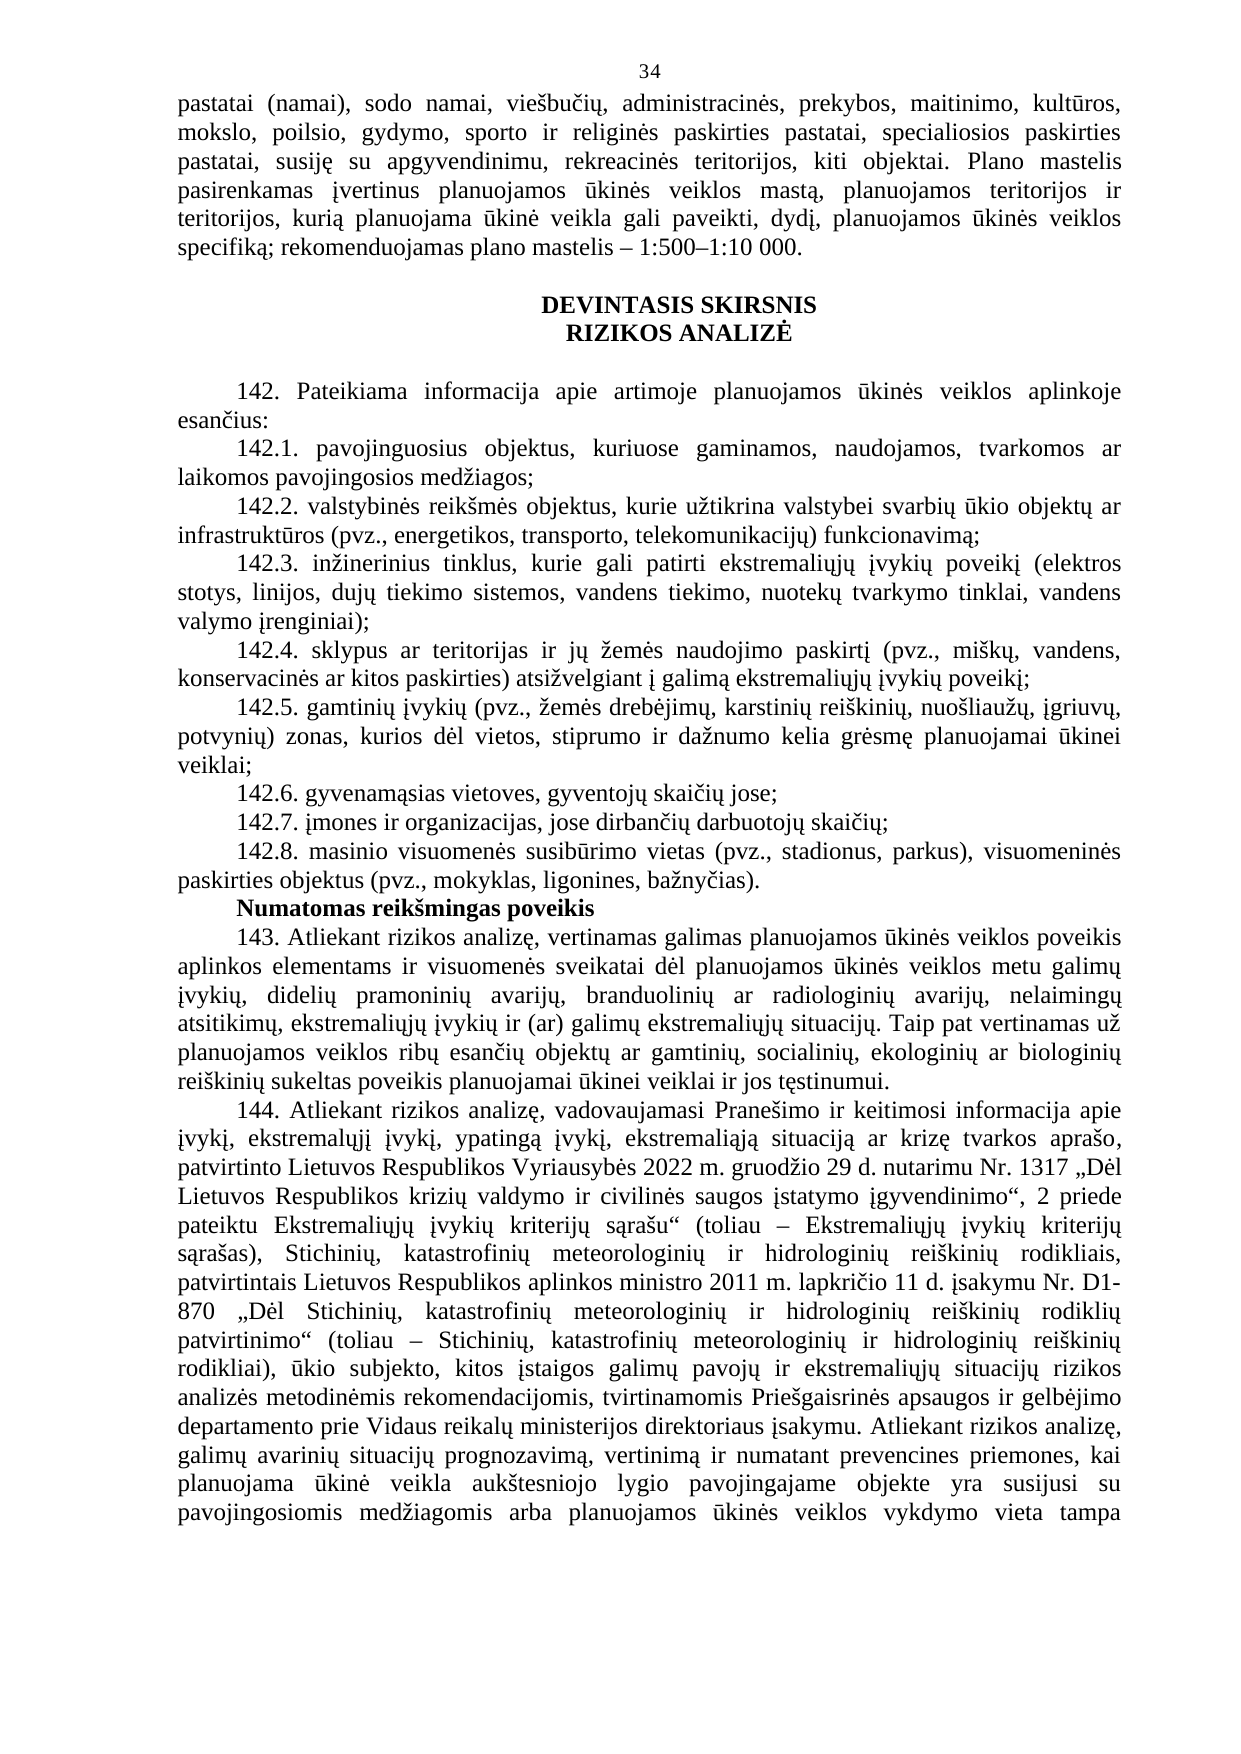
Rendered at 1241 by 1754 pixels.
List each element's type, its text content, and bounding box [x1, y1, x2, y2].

text 142.8. masinio visuomenės susibūrimo vietas (pvz., stadionus, parkus), visuomeninės paskirties objektus (pvz., mokyklas, ligonines, bažnyčias). [177, 836, 1122, 893]
text 144. Atliekant rizikos analizę, vadovaujamasi Pranešimo ir keitimosi informacija apie įvykį, ekstremalųjį įvykį, ypatingą įvykį, ekstremaliąją situaciją ar krizę tvarkos aprašo, patvirtinto Lietuvos Respublikos Vyriausybės 2022 m. gruodžio 29 d. nutarimu Nr. 1317 „Dėl Lietuvos Respublikos krizių valdymo ir civilinės saugos įstatymo įgyvendinimo“, 2 priede pateiktu Ekstremaliųjų įvykių kriterijų sąrašu“ (toliau – Ekstremaliųjų įvykių kriterijų sąrašas), Stichinių, katastrofinių meteorologinių ir hidrologinių reiškinių rodikliais, patvirtintais Lietuvos Respublikos aplinkos ministro 2011 m. lapkričio 11 d. įsakymu Nr. D1-870 „Dėl Stichinių, katastrofinių meteorologinių ir hidrologinių reiškinių rodiklių patvirtinimo“ (toliau – Stichinių, katastrofinių meteorologinių ir hidrologinių reiškinių rodikliai), ūkio subjekto, kitos įstaigos galimų pavojų ir ekstremaliųjų situacijų rizikos analizės metodinėmis rekomendacijomis, tvirtinamomis Priešgaisrinės apsaugos ir gelbėjimo departamento prie Vidaus reikalų ministerijos direktoriaus įsakymu. Atliekant rizikos analizę, galimų avarinių situacijų prognozavimą, vertinimą ir numatant prevencines priemones, kai planuojama ūkinė veikla aukštesniojo lygio pavojingajame objekte yra susijusi su pavojingosiomis medžiagomis arba planuojamos ūkinės veiklos vykdymo vieta tampa [177, 1095, 1122, 1526]
text 142.1. pavojinguosius objektus, kuriuose gaminamos, naudojamos, tvarkomos ar laikomos pavojingosios medžiagos; [177, 433, 1122, 491]
text Numatomas reikšmingas poveikis [177, 893, 1122, 922]
text pastatai (namai), sodo namai, viešbučių, administracinės, prekybos, maitinimo, kultūros, mokslo, poilsio, gydymo, sporto ir religinės paskirties pastatai, specialiosios paskirties pastatai, susiję su apgyvendinimu, rekreacinės teritorijos, kiti objektai. Plano mastelis pasirenkamas įvertinus planuojamos ūkinės veiklos mastą, planuojamos teritorijos ir teritorijos, kurią planuojama ūkinė veikla gali paveikti, dydį, planuojamos ūkinės veiklos specifiką; rekomenduojamas plano mastelis – 1:500–1:10 000. [177, 88, 1122, 261]
text DEVINTASIS SKIRSNIS [177, 290, 1122, 318]
text RIZIKOS ANALIZĖ [177, 318, 1122, 347]
text 143. Atliekant rizikos analizę, vertinamas galimas planuojamos ūkinės veiklos poveikis aplinkos elementams ir visuomenės sveikatai dėl planuojamos ūkinės veiklos metu galimų įvykių, didelių pramoninių avarijų, branduolinių ar radiologinių avarijų, nelaimingų atsitikimų, ekstremaliųjų įvykių ir (ar) galimų ekstremaliųjų situacijų. Taip pat vertinamas už planuojamos veiklos ribų esančių objektų ar gamtinių, socialinių, ekologinių ar biologinių reiškinių sukeltas poveikis planuojamai ūkinei veiklai ir jos tęstinumui. [177, 922, 1122, 1095]
text 142.2. valstybinės reikšmės objektus, kurie užtikrina valstybei svarbių ūkio objektų ar infrastruktūros (pvz., energetikos, transporto, telekomunikacijų) funkcionavimą; [177, 491, 1122, 548]
text 142.6. gyvenamąsias vietoves, gyventojų skaičių jose; [177, 778, 1122, 807]
text 142.4. sklypus ar teritorijas ir jų žemės naudojimo paskirtį (pvz., miškų, vandens, konservacinės ar kitos paskirties) atsižvelgiant į galimą ekstremaliųjų įvykių poveikį; [177, 635, 1122, 692]
text 142.7. įmones ir organizacijas, jose dirbančių darbuotojų skaičių; [177, 807, 1122, 836]
text 142. Pateikiama informacija apie artimoje planuojamos ūkinės veiklos aplinkoje esančius: [177, 376, 1122, 433]
text 142.3. inžinerinius tinklus, kurie gali patirti ekstremaliųjų įvykių poveikį (elektros stotys, linijos, dujų tiekimo sistemos, vandens tiekimo, nuotekų tvarkymo tinklai, vandens valymo įrenginiai); [177, 548, 1122, 635]
text 142.5. gamtinių įvykių (pvz., žemės drebėjimų, karstinių reiškinių, nuošliaužų, įgriuvų, potvynių) zonas, kurios dėl vietos, stiprumo ir dažnumo kelia grėsmę planuojamai ūkinei veiklai; [177, 692, 1122, 778]
